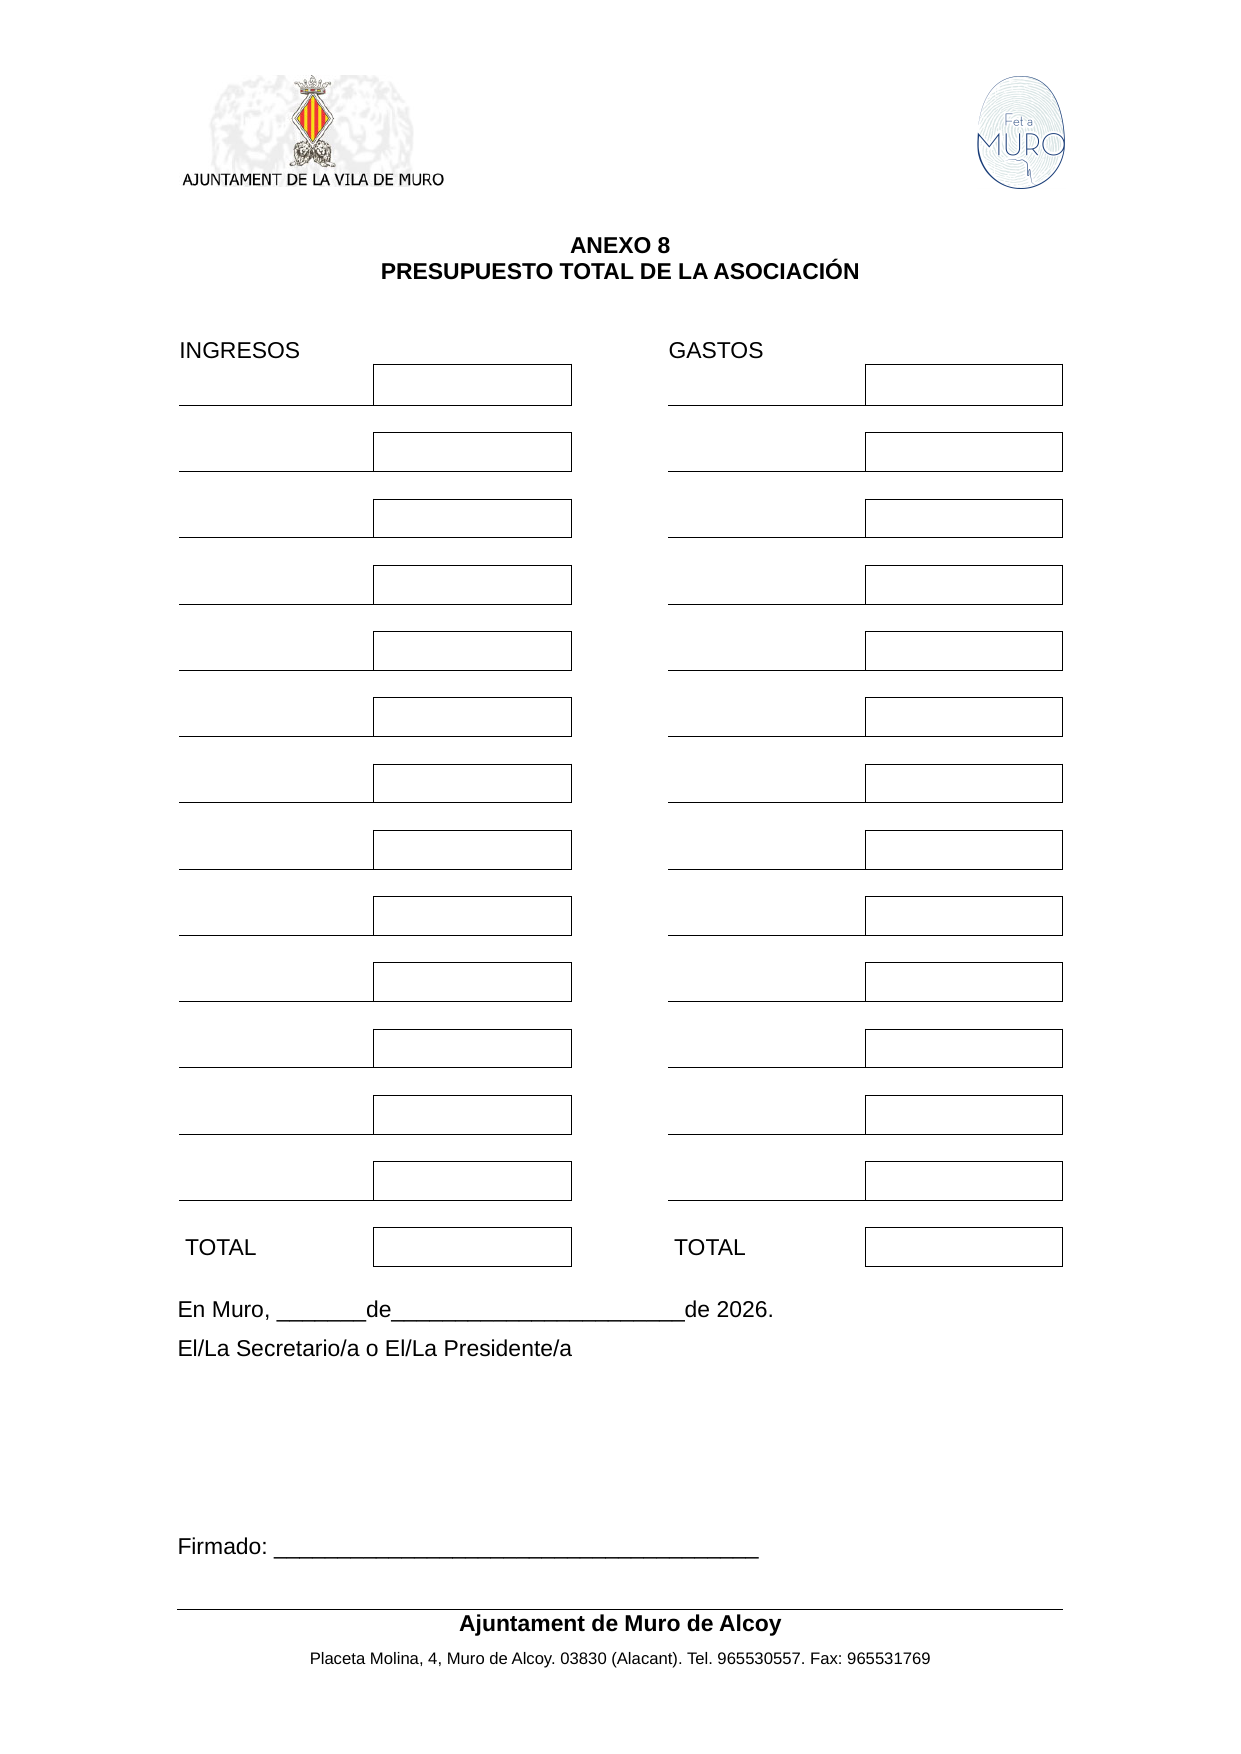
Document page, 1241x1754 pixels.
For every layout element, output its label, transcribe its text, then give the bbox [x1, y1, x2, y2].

table_cell [275, 472, 374, 498]
table_cell [767, 538, 865, 565]
table_cell [572, 1095, 668, 1133]
table_cell [571, 471, 668, 498]
table_cell [275, 1201, 374, 1227]
table_cell [179, 764, 373, 802]
text En Muro, _______de_______________________de 2026. [177, 1296, 1063, 1322]
table_cell [865, 1068, 964, 1095]
table_cell [668, 1068, 767, 1095]
table_cell [472, 472, 571, 498]
table_cell [866, 765, 1062, 802]
table_cell [572, 1227, 668, 1266]
table_cell [668, 364, 865, 405]
table_cell [866, 698, 1062, 736]
table_cell [668, 764, 865, 802]
table_cell [374, 831, 571, 868]
table_cell [472, 406, 571, 432]
table_cell [179, 631, 373, 670]
table_cell [964, 1068, 1062, 1095]
table_cell [572, 499, 668, 537]
table_cell [179, 1135, 275, 1161]
table_cell [472, 936, 571, 962]
table_cell [668, 538, 767, 565]
table_cell [668, 1161, 865, 1200]
table_cell [275, 870, 374, 896]
table_cell [179, 499, 373, 537]
table_cell [572, 631, 668, 670]
table_cell [472, 538, 571, 565]
table_cell [668, 830, 865, 868]
table_cell [472, 1135, 571, 1161]
table_cell [472, 1201, 571, 1227]
picture [179, 75, 446, 187]
table_cell [668, 962, 865, 1001]
table_cell [668, 565, 865, 603]
table_cell [571, 1067, 668, 1095]
table_cell [668, 605, 767, 631]
table_cell [668, 1135, 767, 1161]
table_header GASTOS [668, 337, 1062, 363]
table_cell [374, 433, 571, 471]
table_cell [668, 737, 767, 763]
text PRESUPUESTO TOTAL DE LA ASOCIACIÓN [177, 258, 1063, 284]
table_cell [866, 1228, 1062, 1266]
table_cell [374, 365, 571, 405]
table_cell [865, 538, 964, 565]
table_cell [374, 803, 472, 830]
table_cell [374, 1096, 571, 1133]
table_cell [374, 406, 472, 432]
table_cell [964, 1002, 1062, 1028]
table_cell [668, 1029, 865, 1067]
table_cell [179, 1029, 373, 1067]
table_cell [866, 1030, 1062, 1067]
table_cell [572, 830, 668, 868]
table_cell [179, 830, 373, 868]
table_cell [275, 605, 374, 631]
table_cell [668, 1002, 767, 1028]
table_cell [374, 632, 571, 670]
table_cell [374, 566, 571, 603]
table_cell [572, 1161, 668, 1200]
table_cell [179, 870, 275, 896]
table_cell [866, 365, 1062, 405]
table_cell [572, 962, 668, 1001]
text ANEXO 8 [177, 232, 1063, 258]
table_cell [179, 962, 373, 1001]
table_cell [374, 897, 571, 935]
table_cell [572, 364, 668, 405]
table_cell [964, 671, 1062, 697]
table_cell [865, 936, 964, 962]
table_cell [668, 1095, 865, 1133]
table_cell [865, 737, 964, 763]
table_cell [374, 765, 571, 802]
table_cell [964, 1135, 1062, 1161]
table_cell [767, 936, 865, 962]
table_cell [374, 538, 472, 565]
table_header INGRESOS [179, 337, 571, 363]
table_cell [767, 870, 865, 896]
table_cell [865, 870, 964, 896]
table_cell [964, 870, 1062, 896]
table_cell [374, 1228, 571, 1266]
table_cell [767, 1201, 865, 1227]
table_cell [374, 963, 571, 1001]
table_cell [668, 870, 767, 896]
table_cell [964, 406, 1062, 432]
table_cell [668, 697, 865, 736]
table_cell [865, 1002, 964, 1028]
table_cell [275, 538, 374, 565]
table_cell [472, 803, 571, 830]
table_cell [275, 803, 374, 830]
table_cell [571, 869, 668, 896]
table_cell [374, 605, 472, 631]
table_cell [865, 1135, 964, 1161]
table_cell [866, 1162, 1062, 1200]
table_cell [668, 432, 865, 471]
table_cell [767, 472, 865, 498]
table_cell [767, 1135, 865, 1161]
table_cell [472, 737, 571, 763]
table_cell [964, 1201, 1062, 1227]
table_cell [865, 671, 964, 697]
table_cell [179, 1201, 275, 1227]
table_cell [668, 499, 865, 537]
table_cell [571, 537, 668, 565]
table_cell [572, 1029, 668, 1067]
table_cell [767, 1002, 865, 1028]
table_cell [865, 472, 964, 498]
table_cell [964, 472, 1062, 498]
text Firmado: ______________________________________ [177, 1533, 1063, 1559]
table_cell [668, 936, 767, 962]
table_cell [865, 406, 964, 432]
table_cell [866, 1096, 1062, 1133]
table_cell [179, 364, 373, 405]
table_cell [572, 565, 668, 603]
table_cell [866, 433, 1062, 471]
table_cell [179, 896, 373, 935]
table_cell [964, 605, 1062, 631]
table_cell [275, 406, 374, 432]
table_cell [767, 737, 865, 763]
table_cell [179, 406, 275, 432]
table_cell [767, 671, 865, 697]
table_cell [374, 472, 472, 498]
table_cell [179, 605, 275, 631]
table_cell [275, 1135, 374, 1161]
table_cell [179, 671, 275, 697]
table_cell [571, 1200, 668, 1227]
table_cell [572, 896, 668, 935]
table_cell [572, 764, 668, 802]
table_cell [275, 1002, 374, 1028]
table_cell [571, 604, 668, 631]
table_cell [472, 1002, 571, 1028]
table_cell [374, 1201, 472, 1227]
table_cell [964, 803, 1062, 830]
table_cell [179, 1161, 373, 1200]
table_cell [472, 1068, 571, 1095]
table_cell [767, 406, 865, 432]
table_cell [571, 1001, 668, 1028]
table_cell [275, 936, 374, 962]
table_cell [865, 803, 964, 830]
table_cell [767, 803, 865, 830]
table_cell [865, 605, 964, 631]
table_cell [275, 737, 374, 763]
table_cell [767, 605, 865, 631]
table_cell [179, 737, 275, 763]
table_header [571, 337, 668, 363]
table_cell [866, 963, 1062, 1001]
table_cell [767, 1068, 865, 1095]
table_cell [668, 631, 865, 670]
table_cell [571, 935, 668, 962]
table_cell [275, 671, 374, 697]
table_cell [179, 697, 373, 736]
table_cell [374, 870, 472, 896]
picture [977, 76, 1066, 189]
table_cell [179, 538, 275, 565]
table_cell [668, 896, 865, 935]
table_cell [374, 936, 472, 962]
table_cell [179, 432, 373, 471]
table_cell TOTAL [668, 1227, 865, 1266]
table_cell [179, 1002, 275, 1028]
table_cell [374, 671, 472, 697]
table_cell [374, 1135, 472, 1161]
table_cell [374, 1030, 571, 1067]
table_cell [374, 698, 571, 736]
table_cell [472, 870, 571, 896]
table_cell [668, 406, 767, 432]
table_cell [472, 671, 571, 697]
text El/La Secretario/a o El/La Presidente/a [177, 1335, 1063, 1362]
table_cell [179, 1095, 373, 1133]
table_cell [374, 500, 571, 537]
table_cell [964, 538, 1062, 565]
table_cell [571, 736, 668, 763]
table_cell [472, 605, 571, 631]
table_cell [866, 500, 1062, 537]
table_cell [866, 566, 1062, 603]
table_cell [571, 405, 668, 432]
table_cell [572, 697, 668, 736]
table_cell [179, 472, 275, 498]
table_cell [668, 472, 767, 498]
table_cell [964, 737, 1062, 763]
table_cell [964, 936, 1062, 962]
table_cell [866, 632, 1062, 670]
table_cell [866, 897, 1062, 935]
table_cell [374, 1162, 571, 1200]
table_cell [374, 737, 472, 763]
table_cell [866, 831, 1062, 868]
table_cell [275, 1068, 374, 1095]
table_cell [865, 1201, 964, 1227]
table_cell [179, 803, 275, 830]
table_cell [668, 671, 767, 697]
table_cell [571, 670, 668, 697]
table_cell [572, 432, 668, 471]
table_cell [179, 936, 275, 962]
table_cell [668, 803, 767, 830]
table_cell [571, 1134, 668, 1161]
table_cell [374, 1068, 472, 1095]
table_cell [571, 802, 668, 830]
table_cell [668, 1201, 767, 1227]
table_cell [374, 1002, 472, 1028]
table_cell [179, 1068, 275, 1095]
table_cell TOTAL [179, 1227, 373, 1266]
table_cell [179, 565, 373, 603]
